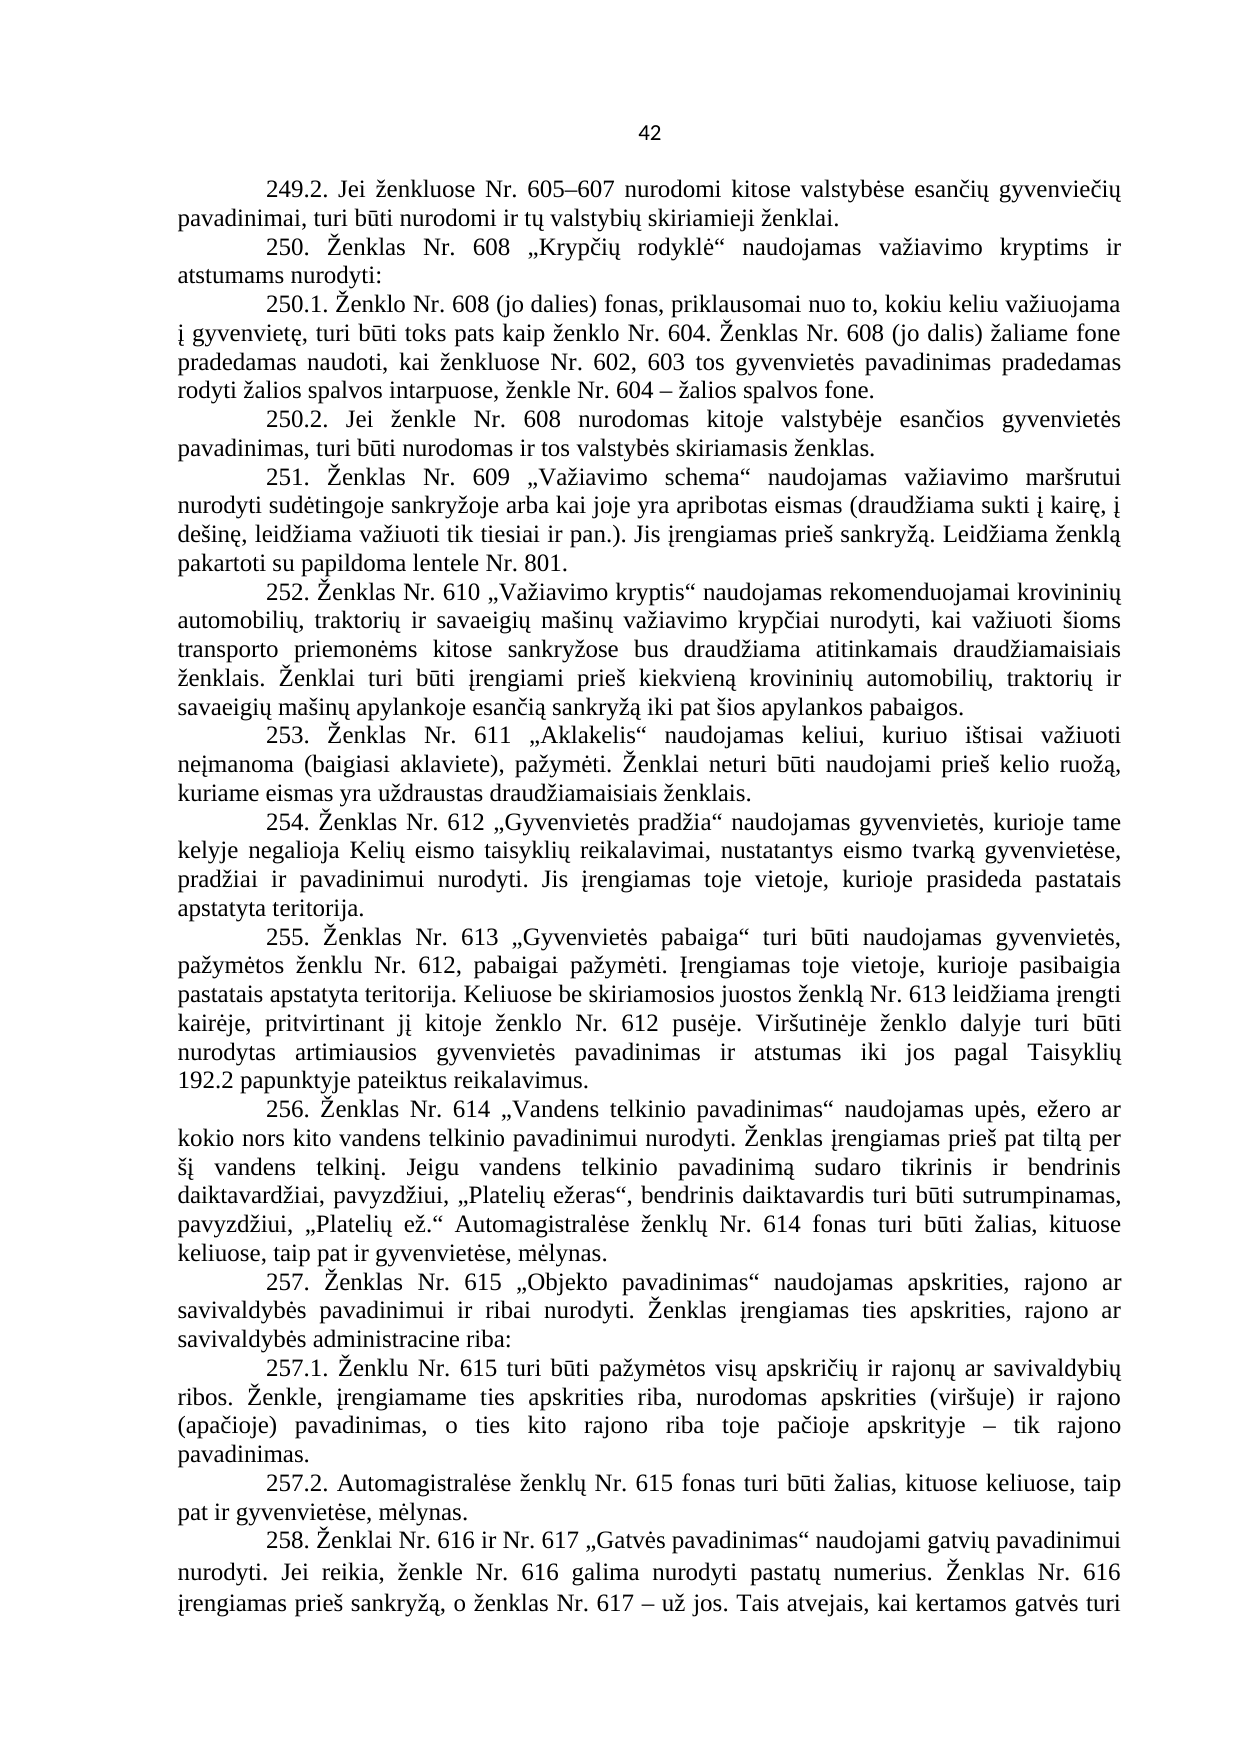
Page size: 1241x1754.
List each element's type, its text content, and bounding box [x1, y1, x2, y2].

text 250. Ženklas Nr. 608 „Krypčių rodyklė“ naudojamas važiavimo kryptims ir atstumams nurodyti: [177, 232, 1122, 289]
text 251. Ženklas Nr. 609 „Važiavimo schema“ naudojamas važiavimo maršrutui nurodyti sudėtingoje sankryžoje arba kai joje yra apribotas eismas (draudžiama sukti į kairę, į dešinę, leidžiama važiuoti tik tiesiai ir pan.). Jis įrengiamas prieš sankryžą. Leidžiama ženklą pakartoti su papildoma lentele Nr. 801. [177, 462, 1122, 577]
text 258. Ženklai Nr. 616 ir Nr. 617 „Gatvės pavadinimas“ naudojami gatvių pavadinimui nurodyti. Jei reikia, ženkle Nr. 616 galima nurodyti pastatų numerius. Ženklas Nr. 616 įrengiamas prieš sankryžą, o ženklas Nr. 617 – už jos. Tais atvejais, kai kertamos gatvės turi [177, 1525, 1122, 1617]
text 254. Ženklas Nr. 612 „Gyvenvietės pradžia“ naudojamas gyvenvietės, kurioje tame kelyje negalioja Kelių eismo taisyklių reikalavimai, nustatantys eismo tvarką gyvenvietėse, pradžiai ir pavadinimui nurodyti. Jis įrengiamas toje vietoje, kurioje prasideda pastatais apstatyta teritorija. [177, 807, 1122, 922]
text 250.1. Ženklo Nr. 608 (jo dalies) fonas, priklausomai nuo to, kokiu keliu važiuojama į gyvenvietę, turi būti toks pats kaip ženklo Nr. 604. Ženklas Nr. 608 (jo dalis) žaliame fone pradedamas naudoti, kai ženkluose Nr. 602, 603 tos gyvenvietės pavadinimas pradedamas rodyti žalios spalvos intarpuose, ženkle Nr. 604 – žalios spalvos fone. [177, 289, 1122, 404]
text 256. Ženklas Nr. 614 „Vandens telkinio pavadinimas“ naudojamas upės, ežero ar kokio nors kito vandens telkinio pavadinimui nurodyti. Ženklas įrengiamas prieš pat tiltą per šį vandens telkinį. Jeigu vandens telkinio pavadinimą sudaro tikrinis ir bendrinis daiktavardžiai, pavyzdžiui, „Platelių ežeras“, bendrinis daiktavardis turi būti sutrumpinamas, pavyzdžiui, „Platelių ež.“ Automagistralėse ženklų Nr. 614 fonas turi būti žalias, kituose keliuose, taip pat ir gyvenvietėse, mėlynas. [177, 1094, 1122, 1267]
text 252. Ženklas Nr. 610 „Važiavimo kryptis“ naudojamas rekomenduojamai krovininių automobilių, traktorių ir savaeigių mašinų važiavimo krypčiai nurodyti, kai važiuoti šioms transporto priemonėms kitose sankryžose bus draudžiama atitinkamais draudžiamaisiais ženklais. Ženklai turi būti įrengiami prieš kiekvieną krovininių automobilių, traktorių ir savaeigių mašinų apylankoje esančią sankryžą iki pat šios apylankos pabaigos. [177, 577, 1122, 720]
text 249.2. Jei ženkluose Nr. 605–607 nurodomi kitose valstybėse esančių gyvenviečių pavadinimai, turi būti nurodomi ir tų valstybių skiriamieji ženklai. [177, 174, 1122, 232]
text 250.2. Jei ženkle Nr. 608 nurodomas kitoje valstybėje esančios gyvenvietės pavadinimas, turi būti nurodomas ir tos valstybės skiriamasis ženklas. [177, 404, 1122, 462]
text 253. Ženklas Nr. 611 „Aklakelis“ naudojamas keliui, kuriuo ištisai važiuoti neįmanoma (baigiasi aklaviete), pažymėti. Ženklai neturi būti naudojami prieš kelio ruožą, kuriame eismas yra uždraustas draudžiamaisiais ženklais. [177, 720, 1122, 807]
text 257.1. Ženklu Nr. 615 turi būti pažymėtos visų apskričių ir rajonų ar savivaldybių ribos. Ženkle, įrengiamame ties apskrities riba, nurodomas apskrities (viršuje) ir rajono (apačioje) pavadinimas, o ties kito rajono riba toje pačioje apskrityje – tik rajono pavadinimas. [177, 1353, 1122, 1468]
text 255. Ženklas Nr. 613 „Gyvenvietės pabaiga“ turi būti naudojamas gyvenvietės, pažymėtos ženklu Nr. 612, pabaigai pažymėti. Įrengiamas toje vietoje, kurioje pasibaigia pastatais apstatyta teritorija. Keliuose be skiriamosios juostos ženklą Nr. 613 leidžiama įrengti kairėje, pritvirtinant jį kitoje ženklo Nr. 612 pusėje. Viršutinėje ženklo dalyje turi būti nurodytas artimiausios gyvenvietės pavadinimas ir atstumas iki jos pagal Taisyklių 192.2 papunktyje pateiktus reikalavimus. [177, 922, 1122, 1094]
text 257.2. Automagistralėse ženklų Nr. 615 fonas turi būti žalias, kituose keliuose, taip pat ir gyvenvietėse, mėlynas. [177, 1468, 1122, 1525]
text 257. Ženklas Nr. 615 „Objekto pavadinimas“ naudojamas apskrities, rajono ar savivaldybės pavadinimui ir ribai nurodyti. Ženklas įrengiamas ties apskrities, rajono ar savivaldybės administracine riba: [177, 1267, 1122, 1353]
